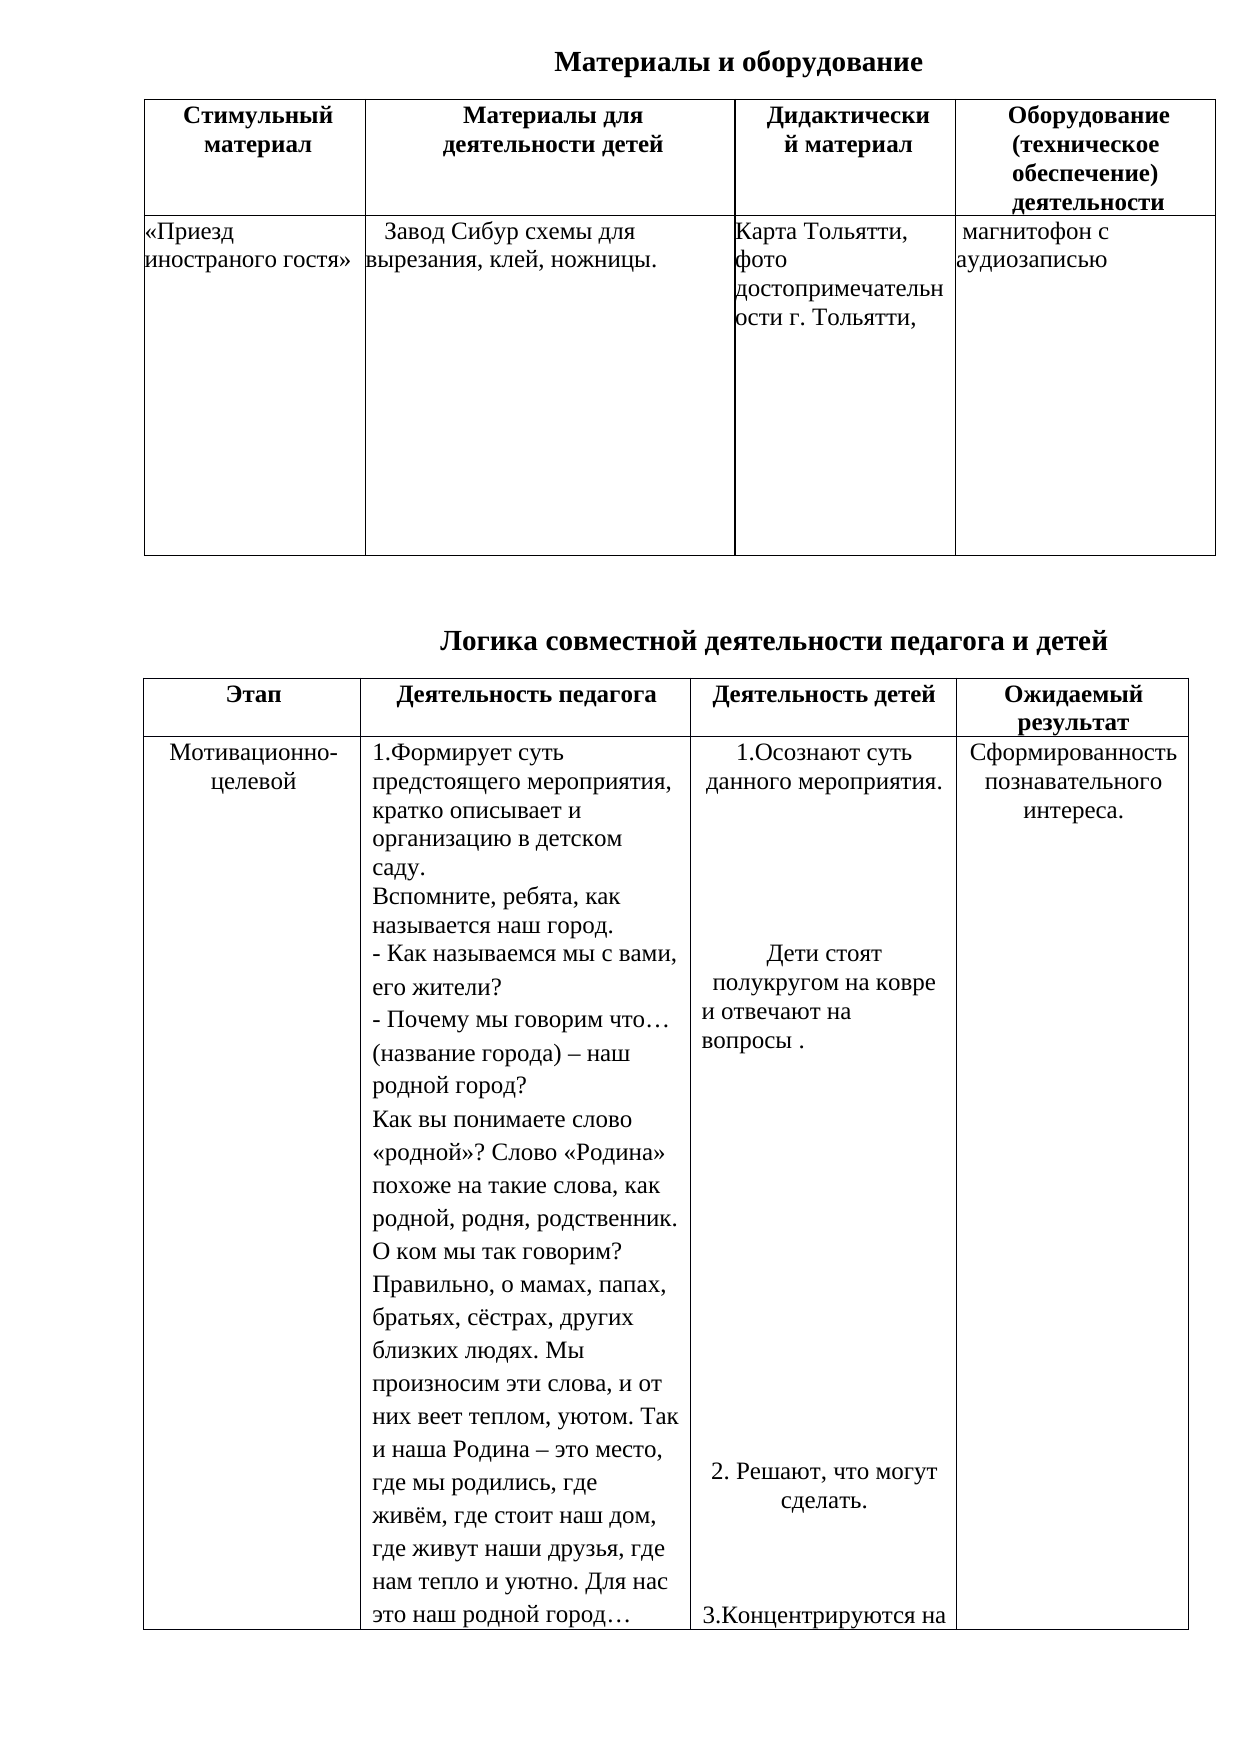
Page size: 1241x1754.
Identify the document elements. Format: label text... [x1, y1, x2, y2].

text Логика совместной деятельности педагога и детей [440, 623, 1154, 657]
table_header Деятельность педагога [361, 679, 690, 736]
text Материалы и оборудование [554, 44, 1154, 78]
table_cell Мотивационно-целевой [144, 737, 360, 1628]
table_header Этап [144, 679, 360, 736]
table_header Деятельность детей [691, 679, 956, 736]
table_cell 1.Осознают суть данного мероприятия. Дети стоят полукругом на ковре и отвечают на вопросы . 2. Решают, что могут сделать. 3.Концентрируются на [691, 737, 956, 1628]
table_cell Сформированность познавательного интереса. [957, 737, 1188, 1628]
table_cell магнитофон с аудиозаписью [956, 216, 1215, 555]
table_cell «Приезд иностраного гостя» [145, 216, 365, 555]
table_header Стимульный материал [145, 100, 365, 215]
table_cell Карта Тольятти, фото достопримечательности г. Тольятти, [736, 216, 955, 555]
table_header Оборудование (техническое обеспечение) деятельности [956, 100, 1215, 215]
table_header Дидактический материал [736, 100, 955, 215]
table_header Материалы для деятельности детей [366, 100, 734, 215]
table_cell Завод Сибур схемы для вырезания, клей, ножницы. [366, 216, 734, 555]
table_cell 1.Формирует суть предстоящего мероприятия, кратко описывает и организацию в детском саду. Вспомните, ребята, как называется наш город. - Как называемся мы с вами, его жители? - Почему мы говорим что… (название города) – наш родной город? Как вы понимаете слово «родной»? Слово «Родина» похоже на такие слова, как родной, родня, родственник. О ком мы так говорим? Правильно, о мамах, папах, братьях, сёстрах, других близких людях. Мы произносим эти слова, и от них веет теплом, уютом. Так и наша Родина – это место, где мы родились, где живём, где стоит наш дом, где живут наши друзья, где нам тепло и уютно. Для нас это наш родной город… [361, 737, 690, 1628]
table_header Ожидаемый результат [957, 679, 1188, 736]
